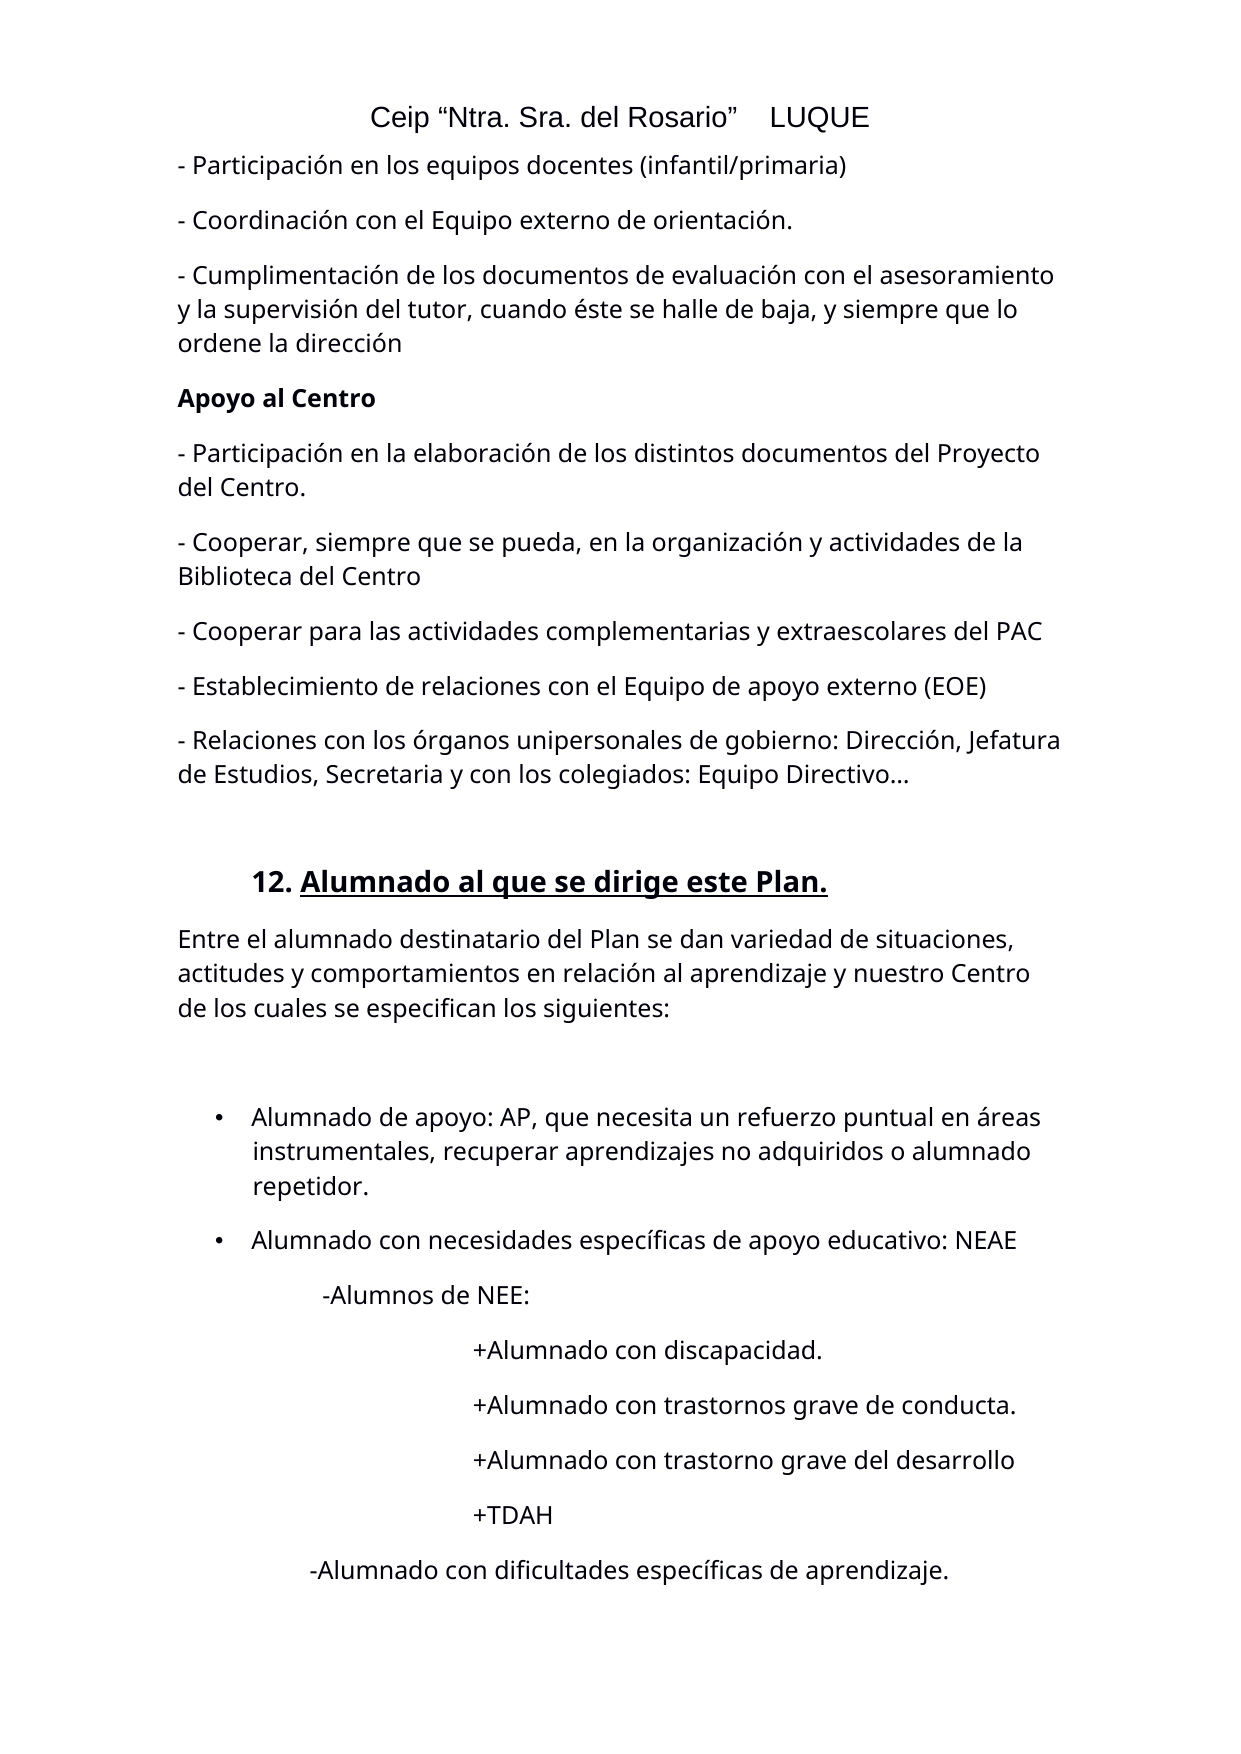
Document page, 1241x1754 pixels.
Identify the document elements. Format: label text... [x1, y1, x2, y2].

list +Alumnado con discapacidad. [215, 1333, 1063, 1367]
text - Establecimiento de relaciones con el Equipo de apoyo externo (EOE) [177, 668, 1063, 702]
text Entre el alumnado destinatario del Plan se dan variedad de situaciones, actitudes y comportamientos en relación al aprendizaje y nuestro Centro de los cuales se especifican los siguientes: [177, 922, 1063, 1024]
list +Alumnado con trastornos grave de conducta. [215, 1388, 1063, 1422]
text - Relaciones con los órganos unipersonales de gobierno: Dirección, Jefatura de Estudios, Secretaria y con los colegiados: Equipo Directivo… [177, 723, 1063, 791]
text - Cooperar para las actividades complementarias y extraescolares del PAC [177, 613, 1063, 647]
text Apoyo al Centro [177, 380, 1063, 414]
list Alumnado con necesidades específicas de apoyo educativo: NEAE [215, 1223, 1063, 1257]
text - Participación en la elaboración de los distintos documentos del Proyecto del Centro. [177, 435, 1063, 503]
text - Participación en los equipos docentes (infantil/primaria) [177, 148, 1063, 182]
text - Cumplimentación de los documentos de evaluación con el asesoramiento y la supervisión del tutor, cuando éste se halle de baja, y siempre que lo ordene la dirección [177, 257, 1063, 359]
text -Alumnado con dificultades específicas de aprendizaje. [177, 1552, 1063, 1586]
list +Alumnado con trastorno grave del desarrollo [215, 1443, 1063, 1477]
list +TDAH [215, 1497, 1063, 1532]
list -Alumnos de NEE: [252, 1278, 1063, 1312]
list Alumnado de apoyo: AP, que necesita un refuerzo puntual en áreas instrumentales, recuperar aprendizajes no adquiridos o alumnado repetidor. [215, 1100, 1063, 1202]
text - Cooperar, siempre que se pueda, en la organización y actividades de la Biblioteca del Centro [177, 524, 1063, 592]
text - Coordinación con el Equipo externo de orientación. [177, 202, 1063, 237]
text 12. Alumnado al que se dirige este Plan. [177, 862, 1063, 901]
